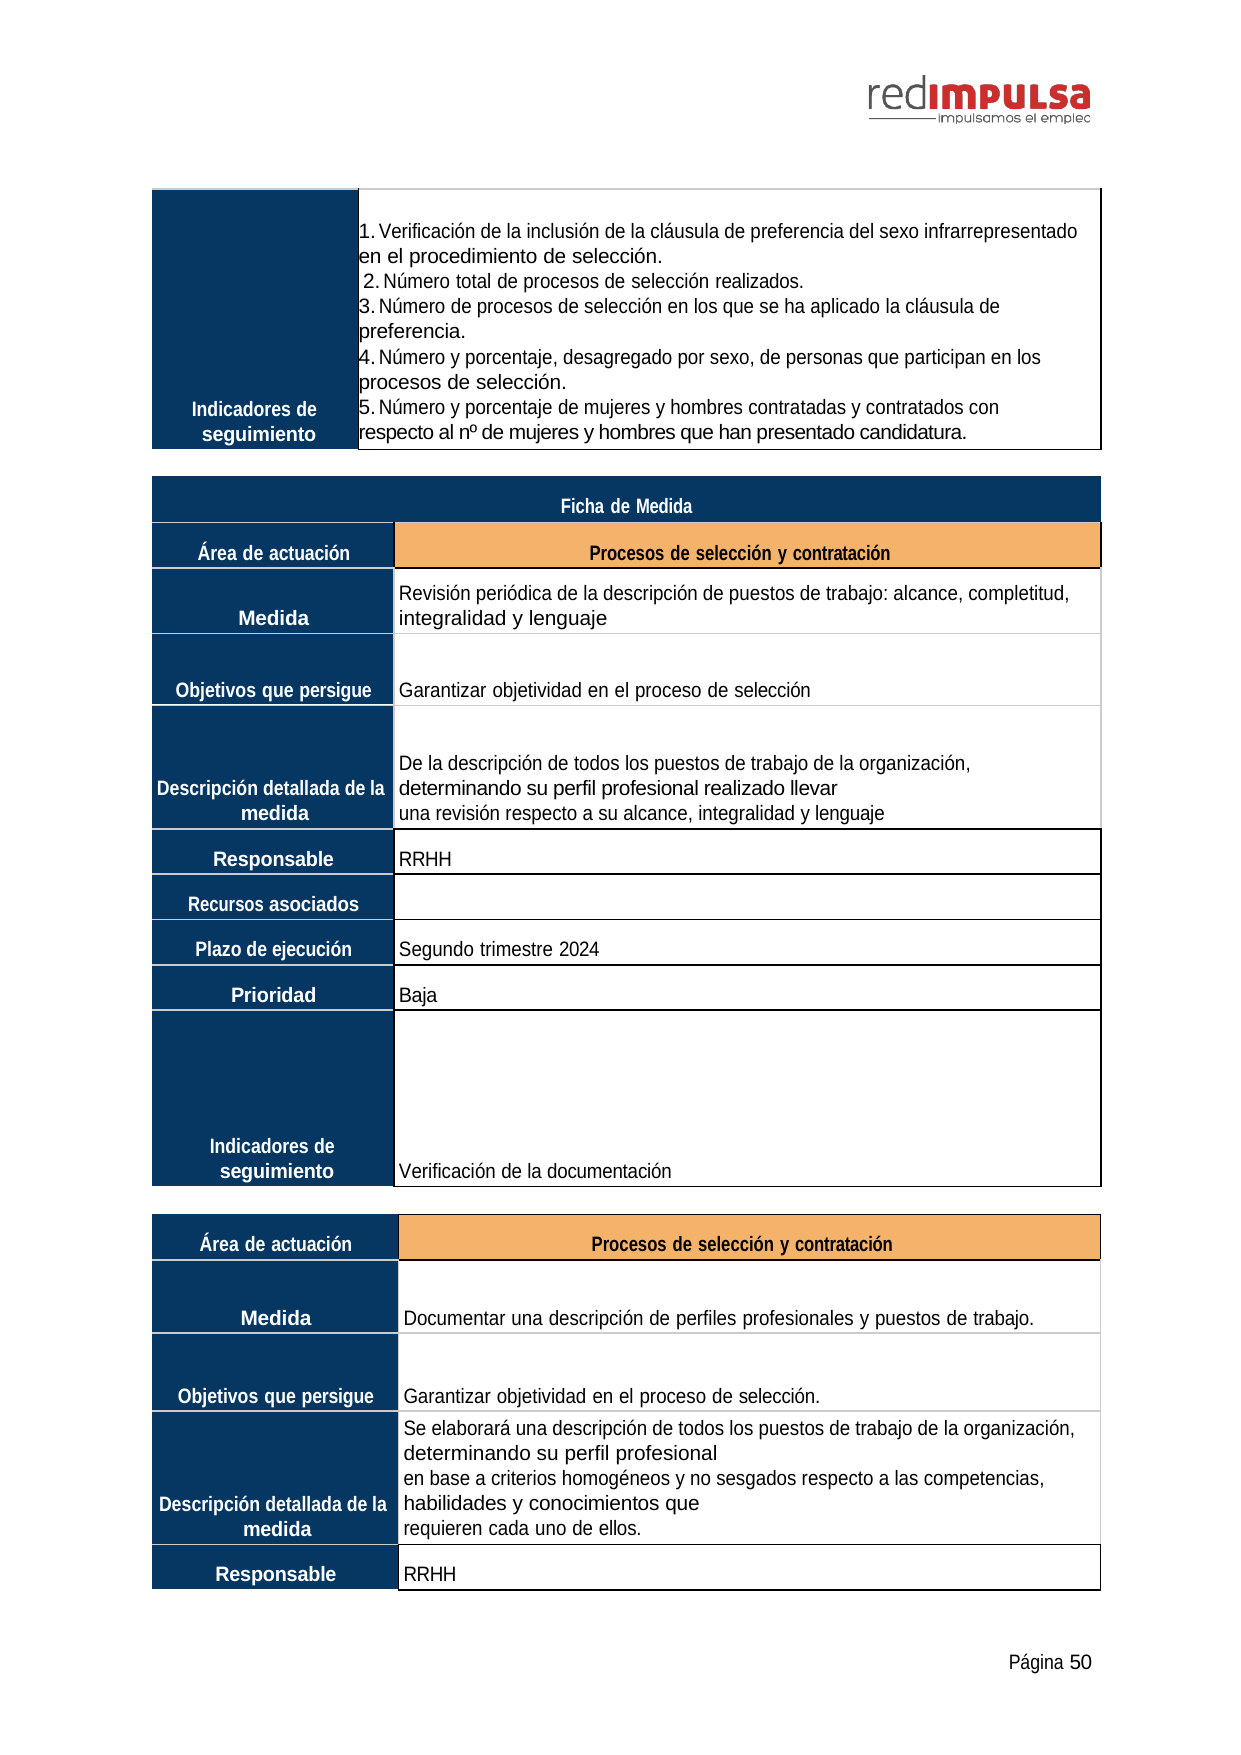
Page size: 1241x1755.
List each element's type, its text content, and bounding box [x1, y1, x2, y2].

table_cell Recursos asociados [152, 875, 393, 919]
table_cell Revisión periódica de la descripción de puestos de trabajo: alcance, completitud, integralidad y lenguaje [395, 569, 1100, 633]
table_cell RRHH [395, 830, 1100, 873]
table_cell De la descripción de todos los puestos de trabajo de la organización, determinando su perfil profesional realizado llevar una revisión respecto a su alcance, integralidad y lenguaje [395, 706, 1100, 828]
table_cell Garantizar objetividad en el proceso de selección [395, 634, 1100, 704]
table_cell Medida [152, 1261, 398, 1332]
table_cell Documentar una descripción de perfiles profesionales y puestos de trabajo. [399, 1261, 1100, 1332]
table_header Indicadores de seguimiento [152, 190, 358, 449]
table_cell Descripción detallada de la medida [152, 706, 393, 828]
table_cell Responsable [152, 830, 393, 873]
table_cell Medida [152, 569, 393, 633]
table_cell Prioridad [152, 966, 393, 1009]
table_cell Indicadores de seguimiento [152, 1011, 393, 1186]
table_header Ficha de Medida [152, 476, 1101, 522]
table_header Área de actuación [152, 1214, 398, 1259]
table_cell Baja [395, 966, 1100, 1009]
table_cell Plazo de ejecución [152, 920, 393, 964]
table_cell Objetivos que persigue [152, 1334, 398, 1410]
table_cell Se elaborará una descripción de todos los puestos de trabajo de la organización, determinando su perfil profesional en base a criterios homogéneos y no sesgados respecto a las competencias, habilidades y conocimientos que requieren cada uno de ellos. [399, 1412, 1100, 1544]
table_header Procesos de selección y contratación [399, 1215, 1100, 1259]
table_cell Garantizar objetividad en el proceso de selección. [399, 1334, 1100, 1410]
table_cell Responsable [152, 1545, 398, 1589]
table_cell RRHH [399, 1545, 1100, 1589]
table_cell Segundo trimestre 2024 [395, 920, 1100, 964]
table_cell Procesos de selección y contratación [395, 523, 1100, 567]
table_cell [395, 875, 1100, 919]
table_cell Verificación de la documentación [395, 1011, 1100, 1186]
table_header Verificación de la inclusión de la cláusula de preferencia del sexo infrarrepresentado en el procedimiento de selección. Número total de procesos de selección realizados. Número de procesos de selección en los que se ha aplicado la cláusula de preferencia. Número y porcentaje, desagregado por sexo, de personas que participan en los procesos de selección. Número y porcentaje de mujeres y hombres contratadas y contratados con respecto al nº de mujeres y hombres que han presentado candidatura. [359, 190, 1100, 449]
table_cell Objetivos que persigue [152, 634, 393, 704]
table_cell Descripción detallada de la medida [152, 1412, 398, 1544]
table_cell Área de actuación [152, 523, 393, 567]
